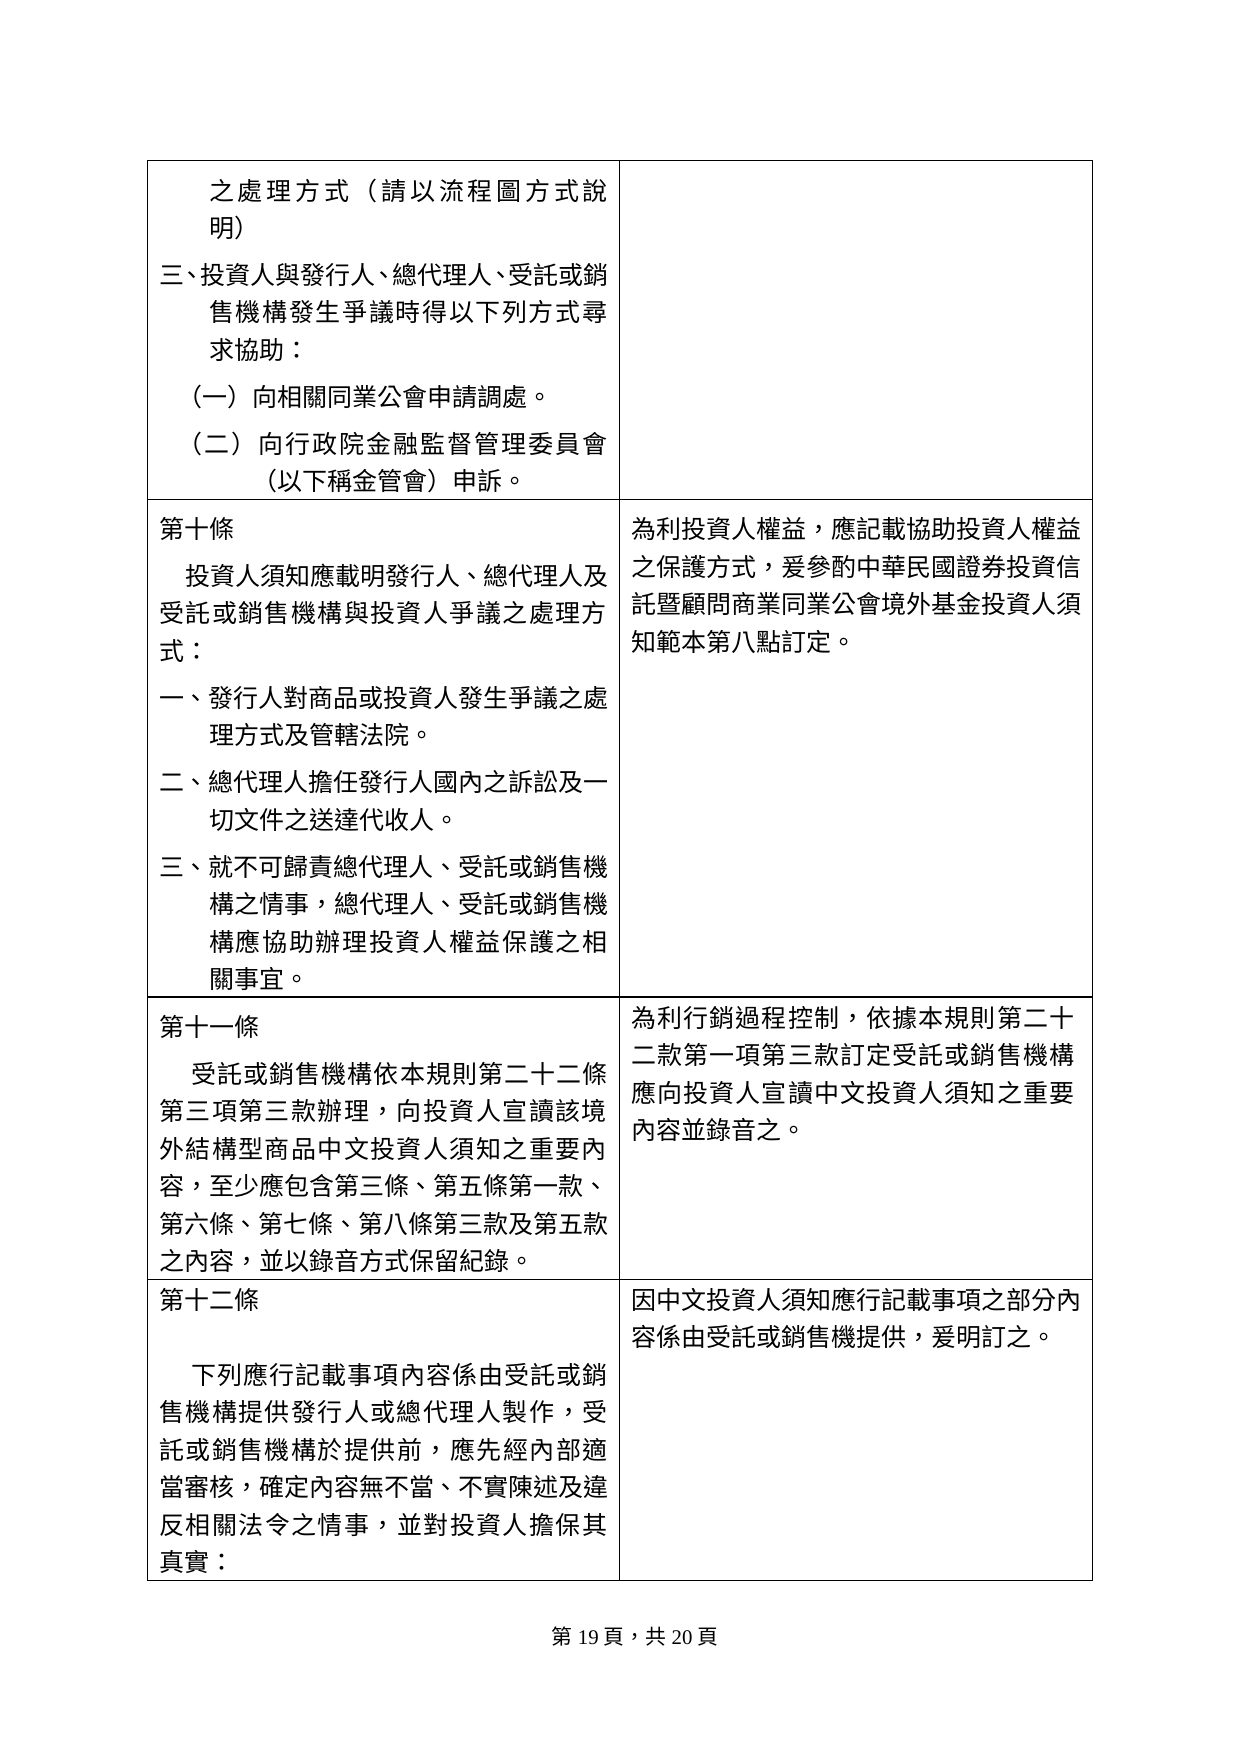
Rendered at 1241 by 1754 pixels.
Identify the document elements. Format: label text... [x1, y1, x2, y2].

table_cell 第十二條 下列應行記載事項內容係由受託或銷售機構提供發行人或總代理人製作，受託或銷售機構於提供前，應先經內部適當審核，確定內容無不當、不實陳述及違反相關法令之情事，並對投資人擔保其真實： [148, 1280, 619, 1580]
table_cell 第十一條 受託或銷售機構依本規則第二十二條第三項第三款辦理，向投資人宣讀該境外結構型商品中文投資人須知之重要內容，至少應包含第三條、第五條第一款、第六條、第七條、第八條第三款及第五款之內容，並以錄音方式保留紀錄。 [148, 998, 619, 1279]
table_cell 因中文投資人須知應行記載事項之部分內容係由受託或銷售機提供，爰明訂之。 [620, 1280, 1092, 1580]
table_cell 第十條 投資人須知應載明發行人、總代理人及受託或銷售機構與投資人爭議之處理方式： 一、發行人對商品或投資人發生爭議之處理方式及管轄法院。 二、總代理人擔任發行人國內之訴訟及一切文件之送達代收人。 三、就不可歸責總代理人、受託或銷售機構之情事，總代理人、受託或銷售機構應協助辦理投資人權益保護之相關事宜。 [148, 500, 619, 996]
table_cell [620, 161, 1092, 498]
table_cell 為利投資人權益，應記載協助投資人權益之保護方式，爰參酌中華民國證券投資信託暨顧問商業同業公會境外基金投資人須知範本第八點訂定。 [620, 500, 1092, 996]
table_cell 為利行銷過程控制，依據本規則第二十二款第一項第三款訂定受託或銷售機構應向投資人宣讀中文投資人須知之重要內容並錄音之。 [620, 998, 1092, 1279]
table_cell 之處理方式（請以流程圖方式說明） 三、投資人與發行人、總代理人、受託或銷售機構發生爭議時得以下列方式尋求協助： （一）向相關同業公會申請調處。 （二）向行政院金融監督管理委員會（以下稱金管會）申訴。 [148, 161, 619, 498]
